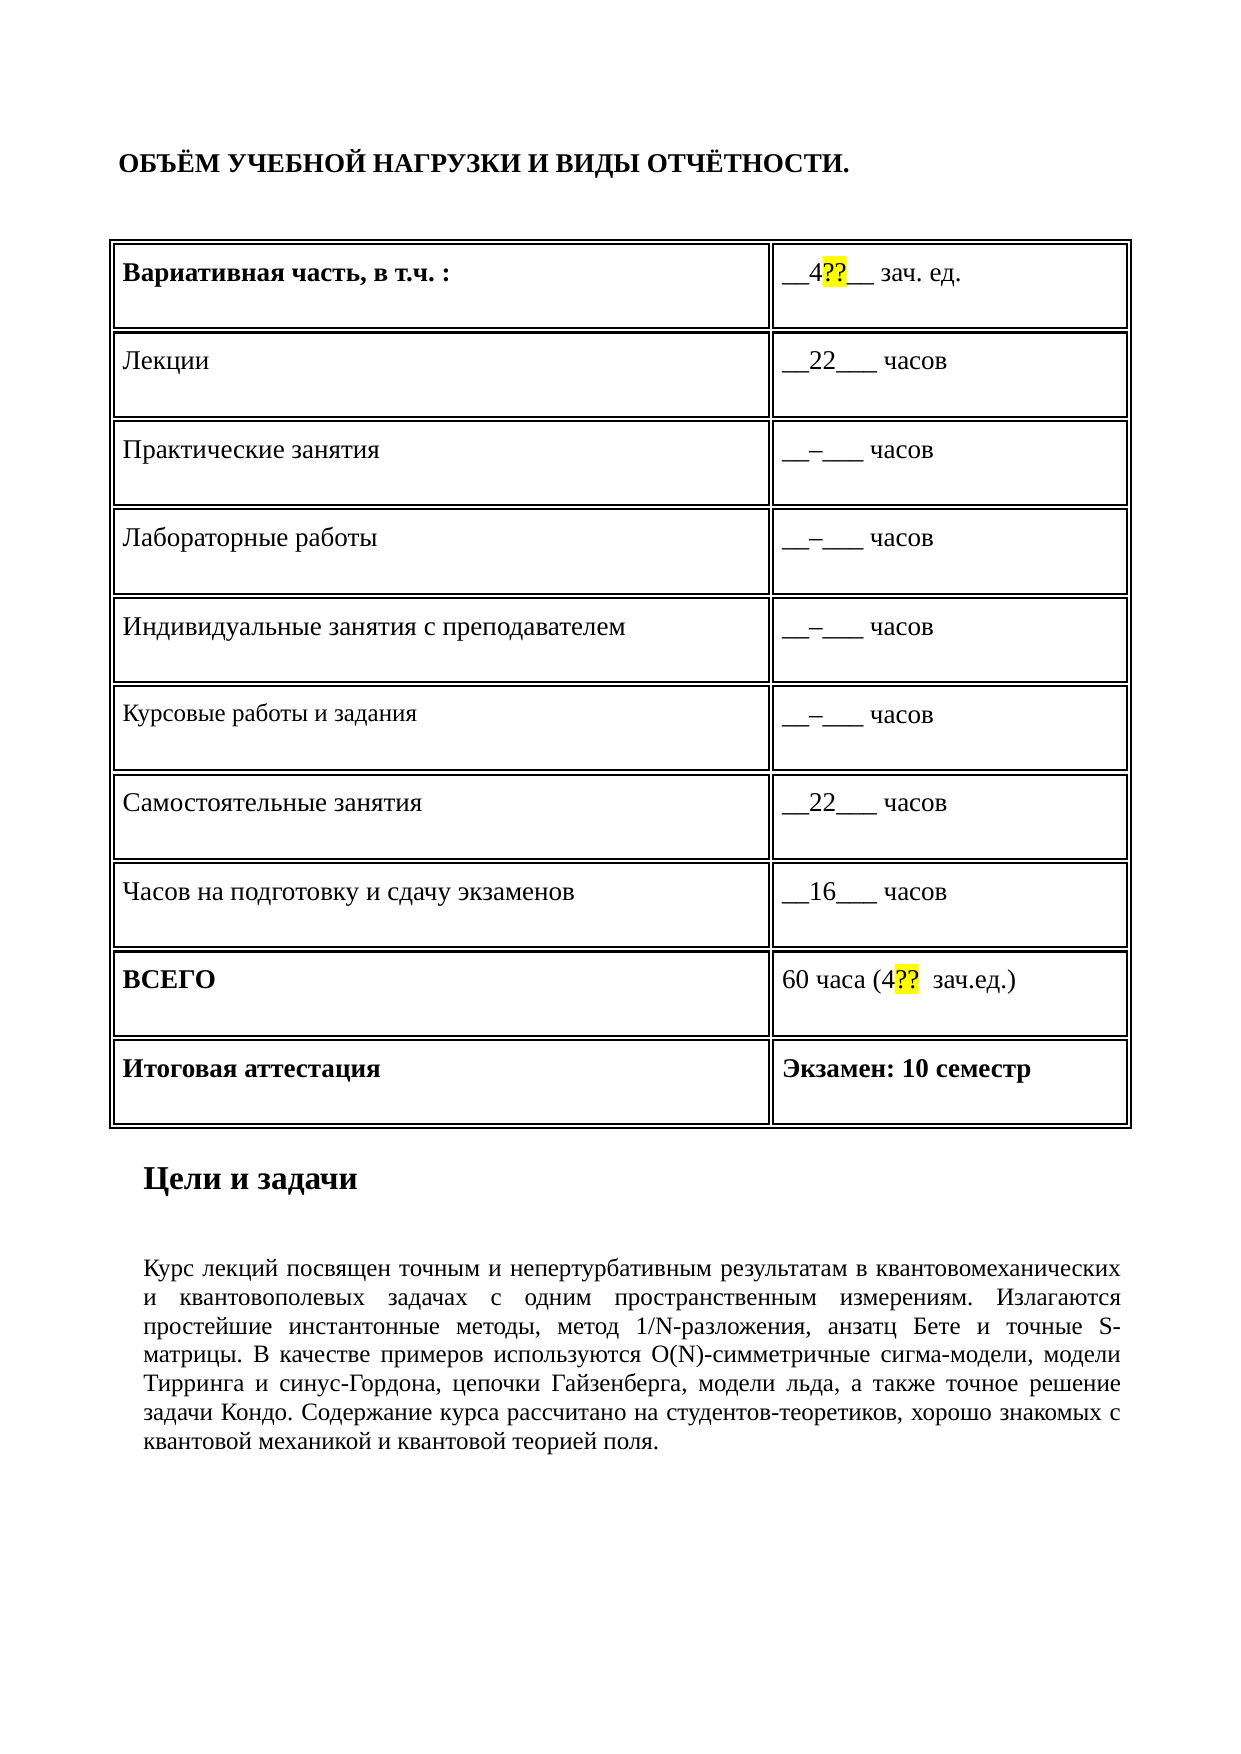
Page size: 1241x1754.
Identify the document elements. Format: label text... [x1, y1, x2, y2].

table_cell Экзамен: 10 семестр [774, 1041, 1126, 1123]
table_cell 60 часа (4?? зач.ед.) [774, 953, 1126, 1035]
table_cell ВСЕГО [115, 953, 768, 1035]
table_cell __–___ часов [774, 510, 1126, 592]
text Цели и задачи [143, 1158, 1122, 1196]
table_cell __16___ часов [774, 864, 1126, 946]
table_cell Лекции [115, 334, 768, 416]
table_cell Курсовые работы и задания [115, 687, 768, 769]
table_cell Практические занятия [115, 422, 768, 504]
table_cell Часов на подготовку и сдачу экзаменов [115, 864, 768, 946]
table_cell __22___ часов [774, 334, 1126, 416]
table_cell __–___ часов [774, 599, 1126, 681]
table_cell Индивидуальные занятия с преподавателем [115, 599, 768, 681]
table_cell Лабораторные работы [115, 510, 768, 592]
table_header Вариативная часть, в т.ч. : [115, 245, 768, 327]
table_cell __22___ часов [771, 769, 1129, 858]
table_cell Итоговая аттестация [115, 1041, 768, 1123]
text ОБЪЁМ УЧЕБНОЙ НАГРУЗКИ И ВИДЫ ОТЧЁТНОСТИ. [118, 147, 1122, 178]
table_cell __–___ часов [774, 687, 1126, 769]
table_cell __–___ часов [774, 422, 1126, 504]
text Курс лекций посвящен точным и непертурбативным результатам в квантовомеханических и квантовополевых задачах с одним пространственным измерениям. Излагаются простейшие инстантонные методы, метод 1/N-разложения, анзатц Бете и точные S-матрицы. В качестве примеров используются O(N)-симметричные сигма-модели, модели Тирринга и синус-Гордона, цепочки Гайзенберга, модели льда, а также точное решение задачи Кондо. Содержание курса рассчитано на студентов-теоретиков, хорошо знакомых с квантовой механикой и квантовой теорией поля. [143, 1253, 1122, 1454]
table_header __4??__ зач. ед. [774, 245, 1126, 327]
table_cell Самостоятельные занятия [112, 769, 771, 858]
